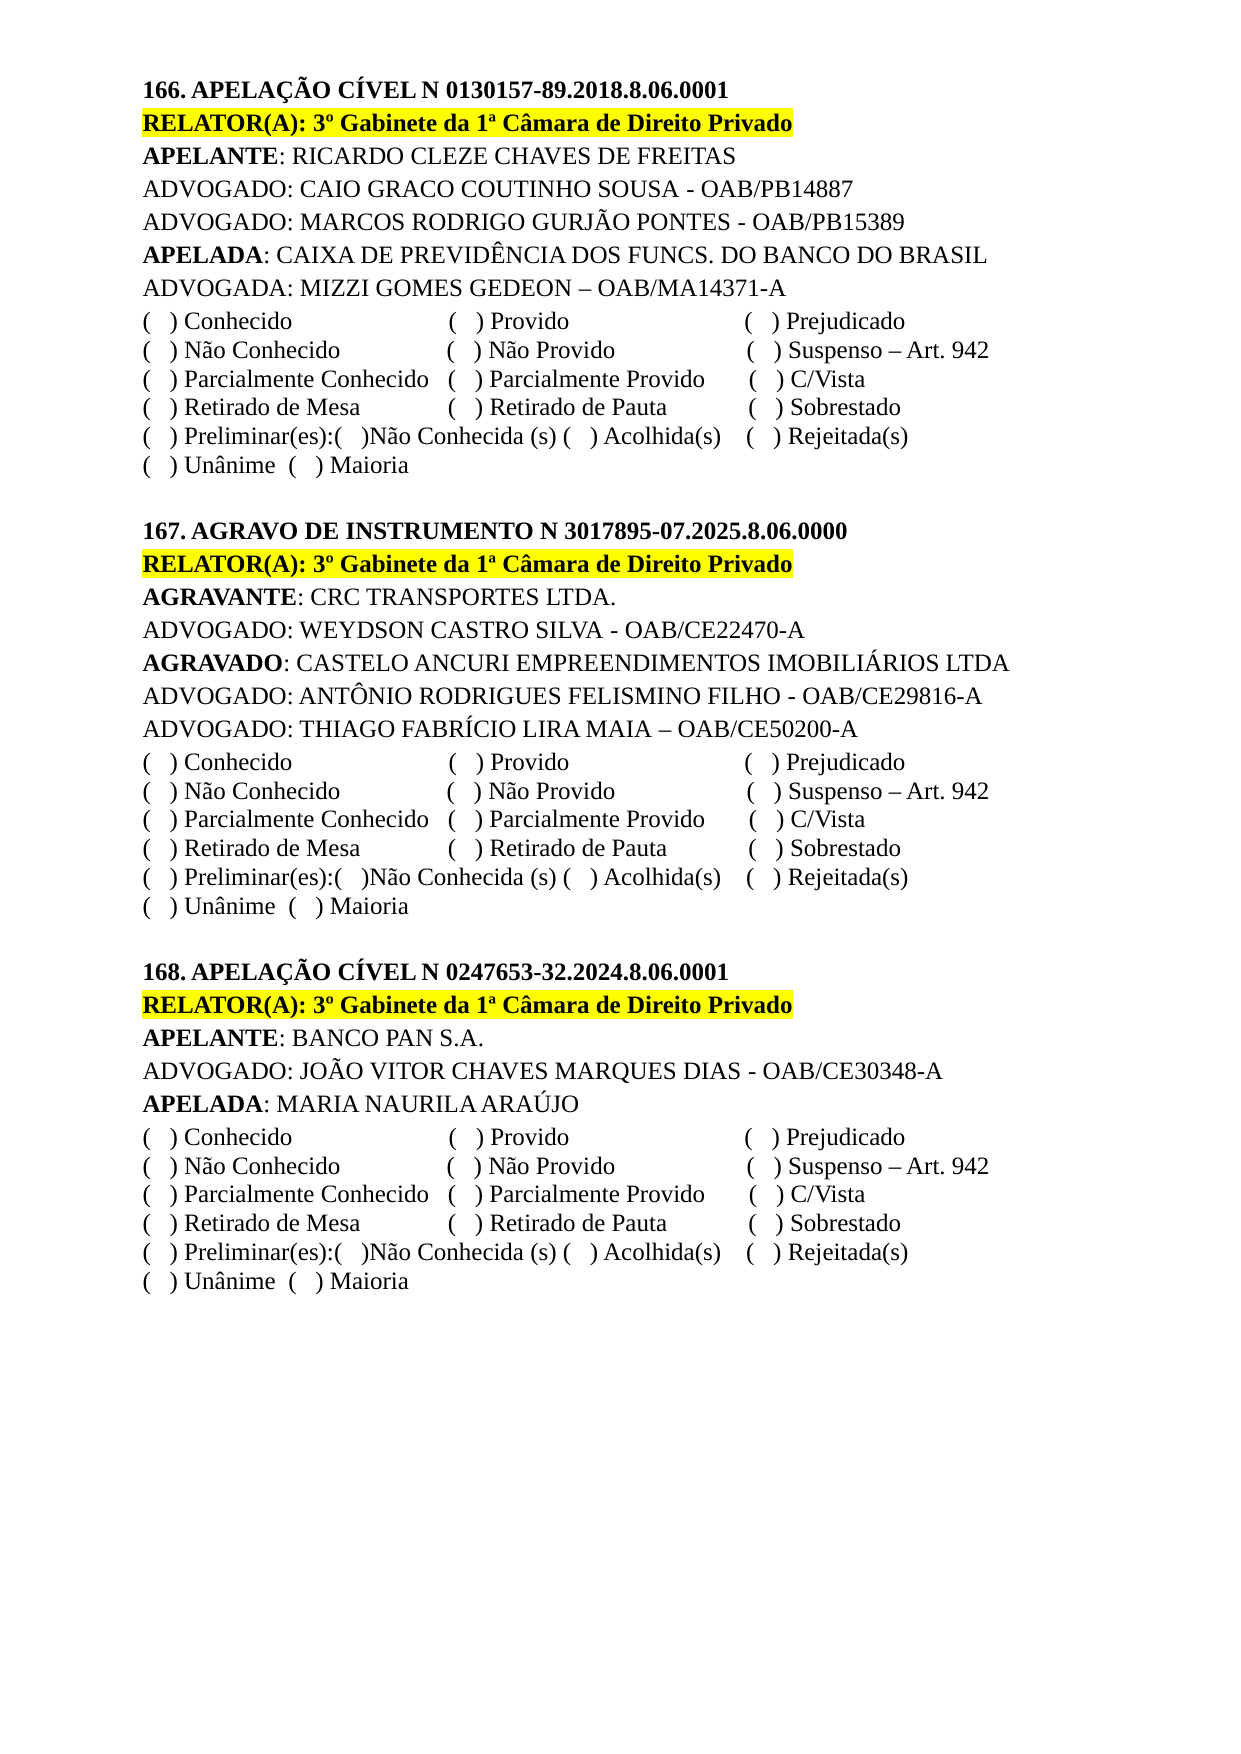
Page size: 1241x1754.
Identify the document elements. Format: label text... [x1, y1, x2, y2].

text ( ) Unânime ( ) Maioria 167. AGRAVO DE INSTRUMENTO N 3017895-07.2025.8.06.0000 RELATOR(A): 3º Gabinete da 1ª Câmara de Direito Privado AGRAVANTE: CRC TRANSPORTES LTDA. ADVOGADO: WEYDSON CASTRO SILVA - OAB/CE22470-A AGRAVADO: CASTELO ANCURI EMPREENDIMENTOS IMOBILIÁRIOS LTDA ADVOGADO: ANTÔNIO RODRIGUES FELISMINO FILHO - OAB/CE29816-A ADVOGADO: THIAGO FABRÍCIO LIRA MAIA – OAB/CE50200-A [142, 450, 1188, 743]
text ( ) Conhecido ( ) Provido ( ) Prejudicado [142, 306, 1141, 335]
text ( ) Não Conhecido ( ) Não Provido ( ) Suspenso – Art. 942 [142, 335, 1158, 364]
text 166. APELAÇÃO CÍVEL N 0130157-89.2018.8.06.0001 RELATOR(A): 3º Gabinete da 1ª Câmara de Direito Privado APELANTE: RICARDO CLEZE CHAVES DE FREITAS ADVOGADO: CAIO GRACO COUTINHO SOUSA - OAB/PB14887 ADVOGADO: MARCOS RODRIGO GURJÃO PONTES - OAB/PB15389 APELADA: CAIXA DE PREVIDÊNCIA DOS FUNCS. DO BANCO DO BRASIL ADVOGADA: MIZZI GOMES GEDEON – OAB/MA14371-A [142, 75, 1188, 302]
text ( ) Retirado de Mesa ( ) Retirado de Pauta ( ) Sobrestado [142, 1208, 1158, 1237]
text ( ) Parcialmente Conhecido ( ) Parcialmente Provido ( ) C/Vista [142, 1179, 1158, 1208]
text ( ) Retirado de Mesa ( ) Retirado de Pauta ( ) Sobrestado [142, 833, 1158, 862]
text ( ) Parcialmente Conhecido ( ) Parcialmente Provido ( ) C/Vista [142, 804, 1158, 833]
text ( ) Retirado de Mesa ( ) Retirado de Pauta ( ) Sobrestado [142, 392, 1158, 421]
text ( ) Preliminar(es):( )Não Conhecida (s) ( ) Acolhida(s) ( ) Rejeitada(s) [142, 862, 1158, 891]
text ( ) Conhecido ( ) Provido ( ) Prejudicado [142, 1122, 1141, 1151]
text ( ) Preliminar(es):( )Não Conhecida (s) ( ) Acolhida(s) ( ) Rejeitada(s) [142, 1237, 1158, 1266]
text ( ) Unânime ( ) Maioria 168. APELAÇÃO CÍVEL N 0247653-32.2024.8.06.0001 RELATOR(A): 3º Gabinete da 1ª Câmara de Direito Privado APELANTE: BANCO PAN S.A. ADVOGADO: JOÃO VITOR CHAVES MARQUES DIAS - OAB/CE30348-A APELADA: MARIA NAURILA ARAÚJO [142, 891, 1188, 1118]
text ( ) Preliminar(es):( )Não Conhecida (s) ( ) Acolhida(s) ( ) Rejeitada(s) [142, 421, 1158, 450]
text ( ) Conhecido ( ) Provido ( ) Prejudicado [142, 747, 1141, 776]
text ( ) Não Conhecido ( ) Não Provido ( ) Suspenso – Art. 942 [142, 776, 1158, 804]
text ( ) Parcialmente Conhecido ( ) Parcialmente Provido ( ) C/Vista [142, 364, 1158, 392]
text ( ) Unânime ( ) Maioria [142, 1266, 1188, 1361]
text ( ) Não Conhecido ( ) Não Provido ( ) Suspenso – Art. 942 [142, 1151, 1158, 1179]
